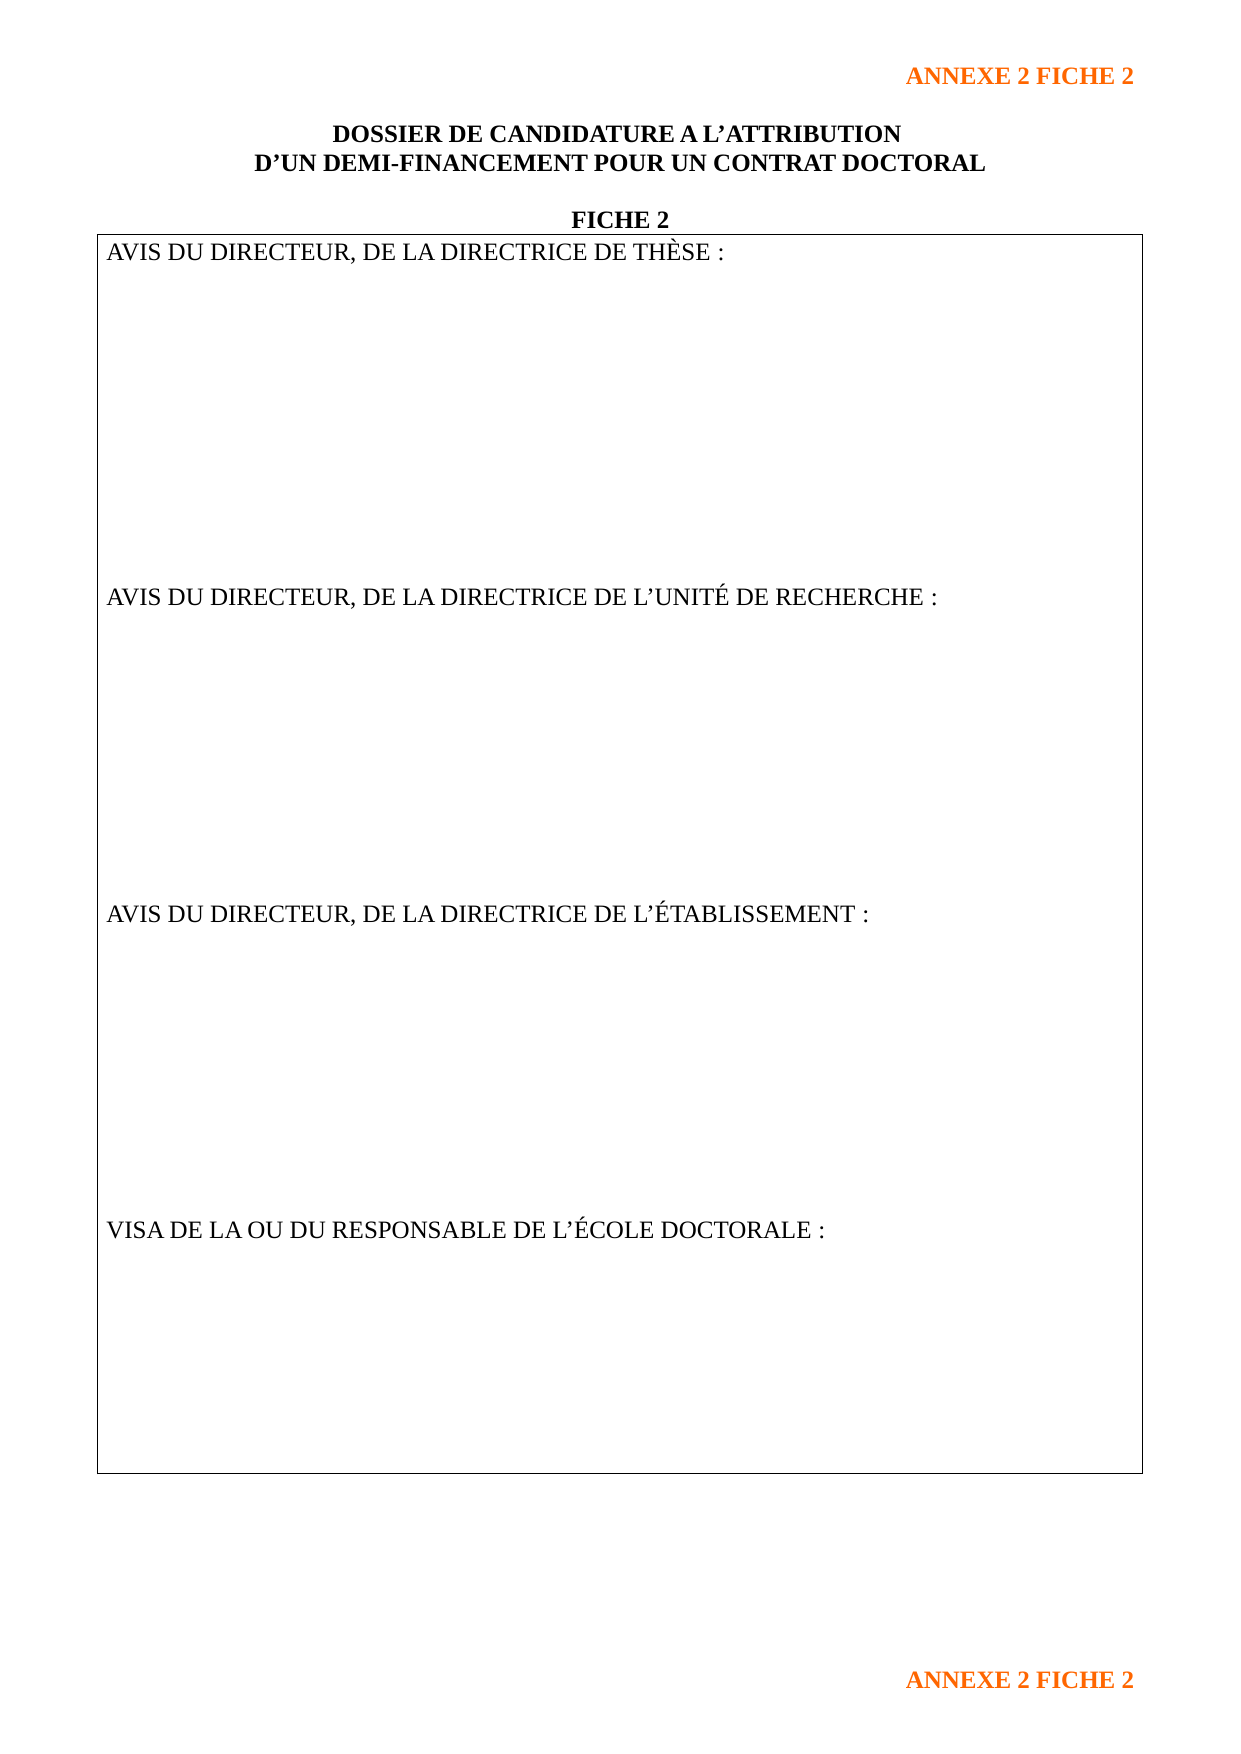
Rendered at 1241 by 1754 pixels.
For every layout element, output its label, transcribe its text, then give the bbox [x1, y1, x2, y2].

text VISA DE LA OU DU RESPONSABLE DE L’ÉCOLE DOCTORALE : [106, 1215, 1134, 1244]
text AVIS DU DIRECTEUR, DE LA DIRECTRICE DE L’ÉTABLISSEMENT : [106, 899, 1134, 927]
text D’UN DEMI-FINANCEMENT POUR UN CONTRAT DOCTORAL [106, 148, 1134, 177]
text DOSSIER DE CANDIDATURE A L’ATTRIBUTION [106, 119, 1134, 148]
text AVIS DU DIRECTEUR, DE LA DIRECTRICE DE L’UNITÉ DE RECHERCHE : [106, 582, 1134, 611]
text FICHE 2 [94, 206, 1146, 234]
text AVIS DU DIRECTEUR, DE LA DIRECTRICE DE THÈSE : [98, 235, 1142, 266]
